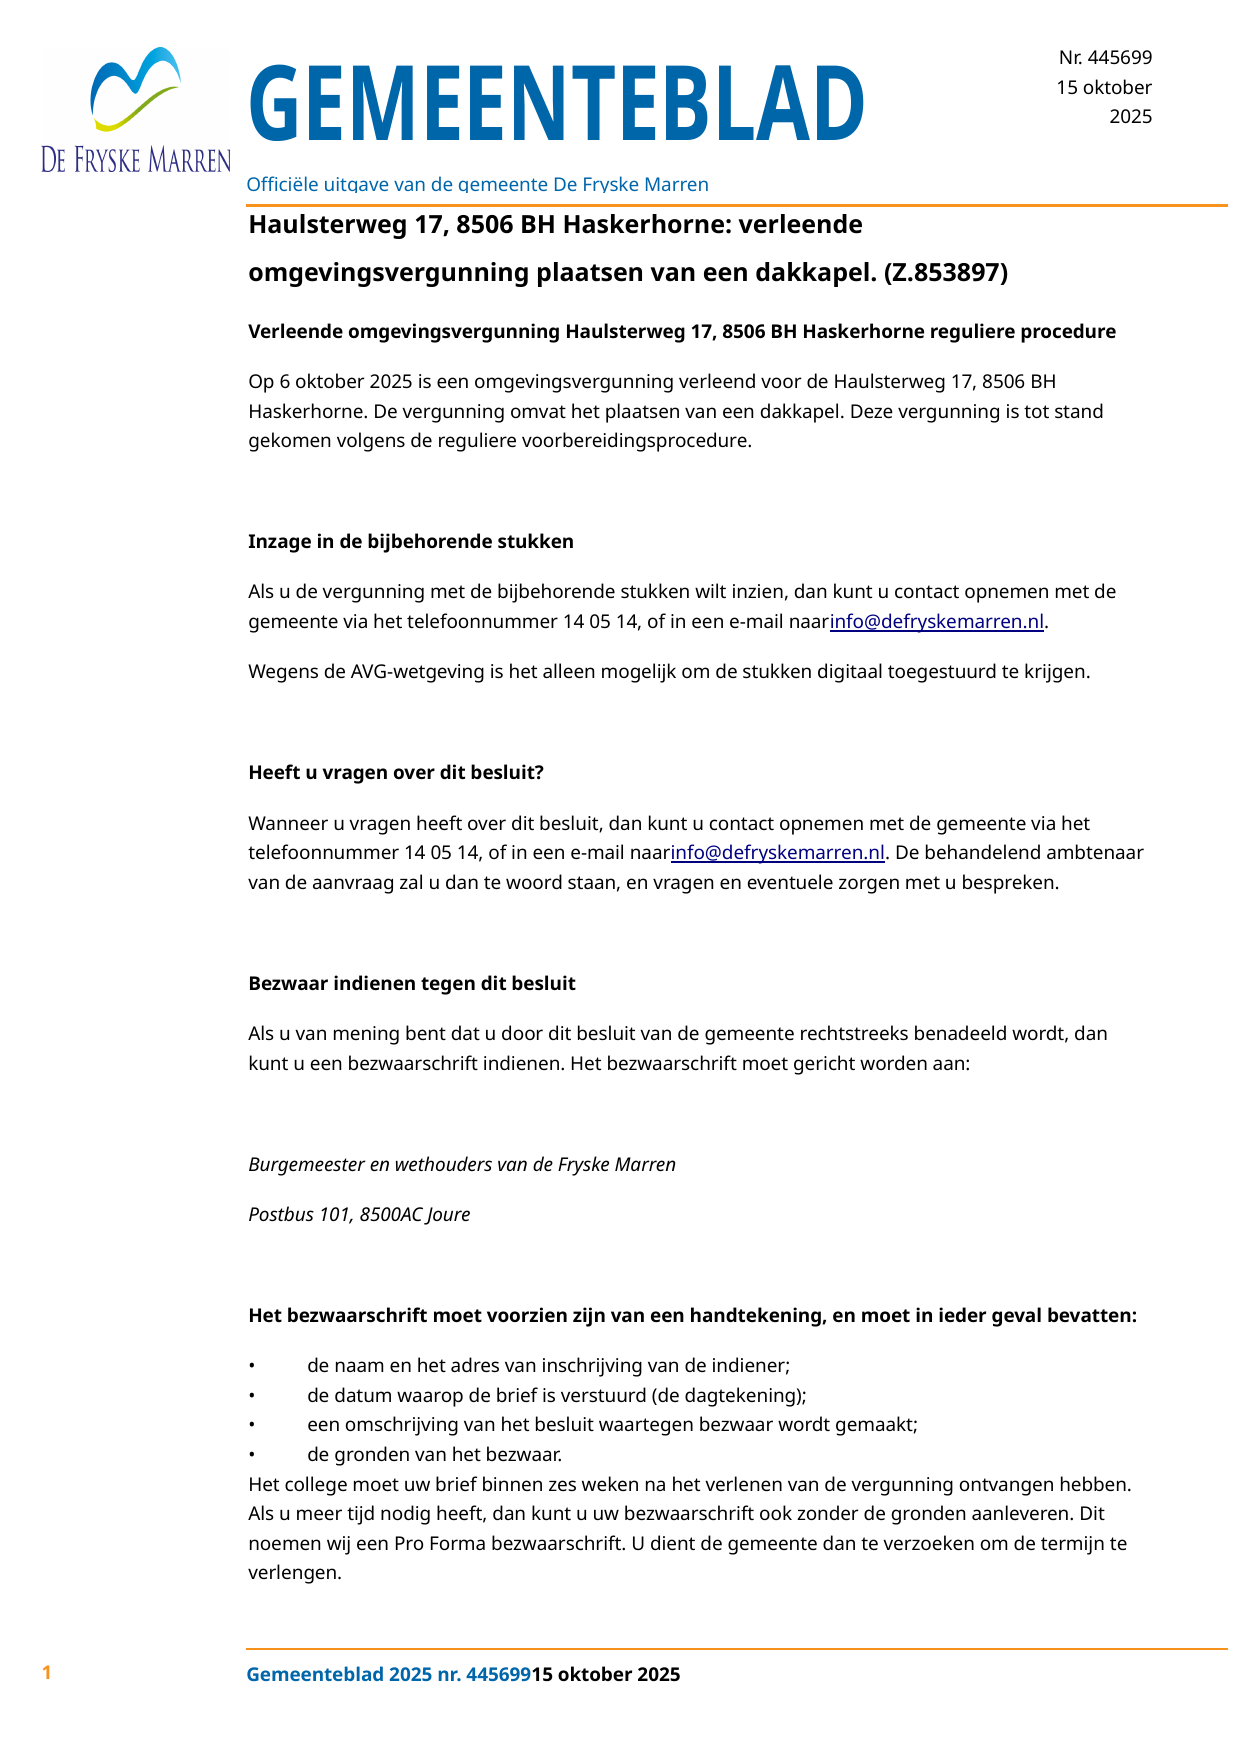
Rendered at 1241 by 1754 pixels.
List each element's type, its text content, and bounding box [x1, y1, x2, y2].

list de naam en het adres van inschrijving van de indiener; [248, 1352, 1152, 1378]
text Als u van mening bent dat u door dit besluit van de gemeente rechtstreeks benadeeld wordt, dan kunt u een bezwaarschrift indienen. Het bezwaarschrift moet gericht worden aan: [248, 1020, 1152, 1076]
list de gronden van het bezwaar. [248, 1441, 1152, 1467]
text Als u de vergunning met de bijbehorende stukken wilt inzien, dan kunt u contact opnemen met de gemeente via het telefoonnummer 14 05 14, of in een e-mail naarinfo@defryskemarren.nl. [248, 579, 1152, 634]
list een omschrijving van het besluit waartegen bezwaar wordt gemaakt; [248, 1412, 1152, 1437]
text Haulsterweg 17, 8506 BH Haskerhorne: verleende omgevingsvergunning plaatsen van een dakkapel. (Z.853897) [248, 207, 1152, 288]
text Het college moet uw brief binnen zes weken na het verlenen van de vergunning ontvangen hebben. Als u meer tijd nodig heeft, dan kunt u uw bezwaarschrift ook zonder de gronden aanleveren. Dit noemen wij een Pro Forma bezwaarschrift. U dient de gemeente dan te verzoeken om de termijn te verlengen. [248, 1471, 1152, 1585]
list de datum waarop de brief is verstuurd (de dagtekening); [248, 1382, 1152, 1408]
text Inzage in de bijbehorende stukken [248, 528, 1152, 554]
text Verleende omgevingsvergunning Haulsterweg 17, 8506 BH Haskerhorne reguliere procedure [248, 318, 1152, 344]
text Burgemeester en wethouders van de Fryske Marren [248, 1151, 1152, 1177]
text Postbus 101, 8500AC Joure [248, 1201, 1152, 1227]
text Op 6 oktober 2025 is een omgevingsvergunning verleend voor de Haulsterweg 17, 8506 BH Haskerhorne. De vergunning omvat het plaatsen van een dakkapel. Deze vergunning is tot stand gekomen volgens de reguliere voorbereidingsprocedure. [248, 368, 1152, 453]
text Heeft u vragen over dit besluit? [248, 759, 1152, 785]
text Wanneer u vragen heeft over dit besluit, dan kunt u contact opnemen met de gemeente via het telefoonnummer 14 05 14, of in een e-mail naarinfo@defryskemarren.nl. De behandelend ambtenaar van de aanvraag zal u dan te woord staan, en vragen en eventuele zorgen met u bespreken. [248, 810, 1152, 895]
text Bezwaar indienen tegen dit besluit [248, 970, 1152, 996]
text Het bezwaarschrift moet voorzien zijn van een handtekening, en moet in ieder geval bevatten: [248, 1302, 1152, 1328]
text Wegens de AVG-wetgeving is het alleen mogelijk om de stukken digitaal toegestuurd te krijgen. [248, 659, 1152, 684]
picture [41, 47, 231, 172]
